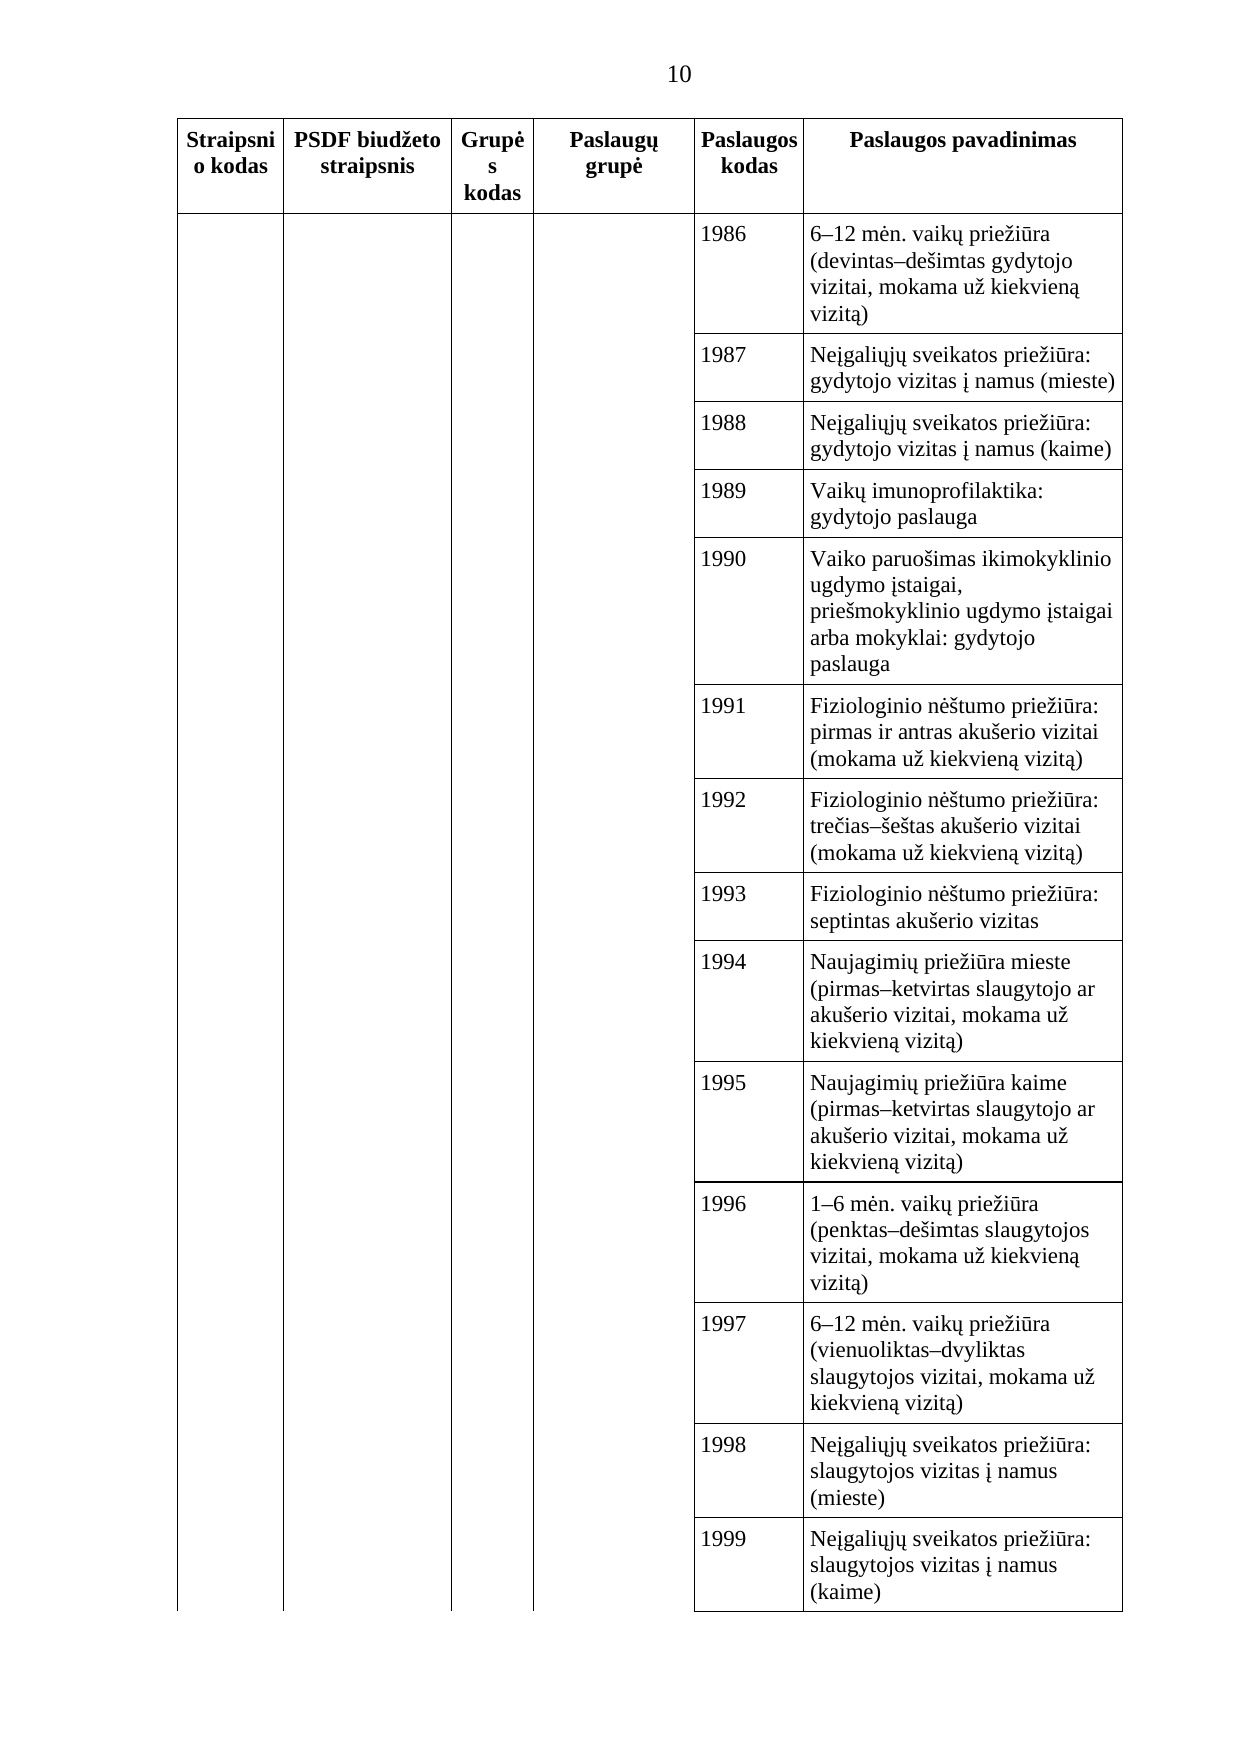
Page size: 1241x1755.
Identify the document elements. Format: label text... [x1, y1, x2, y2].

table_cell [452, 1181, 533, 1302]
table_cell [178, 1061, 283, 1181]
table_cell [284, 872, 451, 940]
table_cell 1992 [695, 779, 803, 872]
table_cell [178, 1517, 283, 1611]
table_cell [534, 401, 694, 469]
table_cell [284, 469, 451, 537]
table_cell [534, 333, 694, 401]
table_cell [178, 401, 283, 469]
table_cell 1998 [695, 1424, 803, 1517]
table_cell [534, 872, 694, 940]
table_cell [534, 684, 694, 778]
table_cell [178, 1423, 283, 1517]
table_cell 1–6 mėn. vaikų priežiūra (penktas–dešimtas slaugytojos vizitai, mokama už kiekvieną vizitą) [804, 1183, 1122, 1302]
table_header Straipsnio kodas [178, 119, 283, 212]
table_cell [452, 214, 533, 333]
table_cell Vaikų imunoprofilaktika: gydytojo paslauga [804, 470, 1122, 537]
table_cell [534, 537, 694, 684]
table_cell [452, 1302, 533, 1423]
table_cell [534, 1181, 694, 1302]
table_cell [284, 401, 451, 469]
table_cell 1991 [695, 685, 803, 778]
table_header Paslaugos pavadinimas [804, 119, 1122, 212]
table_cell [178, 940, 283, 1061]
table_cell 1993 [695, 873, 803, 940]
table_cell [452, 333, 533, 401]
table_cell 6–12 mėn. vaikų priežiūra (vienuoliktas–dvyliktas slaugytojos vizitai, mokama už kiekvieną vizitą) [804, 1303, 1122, 1423]
table_header Grupės kodas [452, 119, 533, 212]
table_cell 1999 [695, 1518, 803, 1611]
table_cell [452, 940, 533, 1061]
table_cell [534, 214, 694, 333]
table_cell [452, 778, 533, 872]
table_cell [178, 469, 283, 537]
table_cell [284, 684, 451, 778]
table_cell [284, 1181, 451, 1302]
table_cell [284, 1061, 451, 1181]
table_cell [452, 469, 533, 537]
table_cell [178, 778, 283, 872]
table_cell [534, 1061, 694, 1181]
table_cell [534, 1423, 694, 1517]
table_cell 1990 [695, 538, 803, 684]
table_cell [452, 684, 533, 778]
table_cell [284, 214, 451, 333]
table_cell Neįgaliųjų sveikatos priežiūra: slaugytojos vizitas į namus (kaime) [804, 1518, 1122, 1611]
table_header Paslaugos kodas [695, 119, 803, 212]
table_cell [284, 940, 451, 1061]
table_cell Neįgaliųjų sveikatos priežiūra: gydytojo vizitas į namus (kaime) [804, 402, 1122, 469]
table_cell 1986 [695, 214, 803, 333]
table_cell [284, 778, 451, 872]
table_cell 1988 [695, 402, 803, 469]
table_cell Naujagimių priežiūra mieste (pirmas–ketvirtas slaugytojo ar akušerio vizitai, mokama už kiekvieną vizitą) [804, 941, 1122, 1061]
table_cell [534, 940, 694, 1061]
table_cell [178, 684, 283, 778]
table_cell [452, 401, 533, 469]
table_cell 1987 [695, 334, 803, 401]
table_cell Fiziologinio nėštumo priežiūra: septintas akušerio vizitas [804, 873, 1122, 940]
table_cell Fiziologinio nėštumo priežiūra: trečias–šeštas akušerio vizitai (mokama už kiekvieną vizitą) [804, 779, 1122, 872]
table_cell [284, 333, 451, 401]
table_cell 1997 [695, 1303, 803, 1423]
table_cell [534, 1302, 694, 1423]
table_cell 1995 [695, 1062, 803, 1181]
table_cell [284, 1517, 451, 1611]
table_cell [452, 1061, 533, 1181]
table_cell [284, 1423, 451, 1517]
table_cell Neįgaliųjų sveikatos priežiūra: slaugytojos vizitas į namus (mieste) [804, 1424, 1122, 1517]
table_cell [452, 1423, 533, 1517]
table_header Paslaugų grupė [534, 119, 694, 212]
table_cell [534, 778, 694, 872]
table_cell [178, 214, 283, 333]
table_cell Fiziologinio nėštumo priežiūra: pirmas ir antras akušerio vizitai (mokama už kiekvieną vizitą) [804, 685, 1122, 778]
table_cell [534, 1517, 694, 1611]
table_cell [178, 1302, 283, 1423]
table_cell [178, 333, 283, 401]
table_cell [178, 872, 283, 940]
table_cell [178, 1181, 283, 1302]
table_cell [452, 1517, 533, 1611]
table_cell [534, 469, 694, 537]
table_header PSDF biudžeto straipsnis [284, 119, 451, 212]
table_cell [452, 872, 533, 940]
table_cell Naujagimių priežiūra kaime (pirmas–ketvirtas slaugytojo ar akušerio vizitai, mokama už kiekvieną vizitą) [804, 1062, 1122, 1181]
table_cell 1989 [695, 470, 803, 537]
table_cell [452, 537, 533, 684]
table_cell [284, 537, 451, 684]
table_cell Neįgaliųjų sveikatos priežiūra: gydytojo vizitas į namus (mieste) [804, 334, 1122, 401]
table_cell 1996 [695, 1183, 803, 1302]
table_cell [284, 1302, 451, 1423]
table_cell [178, 537, 283, 684]
table_cell 6–12 mėn. vaikų priežiūra (devintas–dešimtas gydytojo vizitai, mokama už kiekvieną vizitą) [804, 214, 1122, 333]
table_cell Vaiko paruošimas ikimokyklinio ugdymo įstaigai, priešmokyklinio ugdymo įstaigai arba mokyklai: gydytojo paslauga [804, 538, 1122, 684]
table_cell 1994 [695, 941, 803, 1061]
